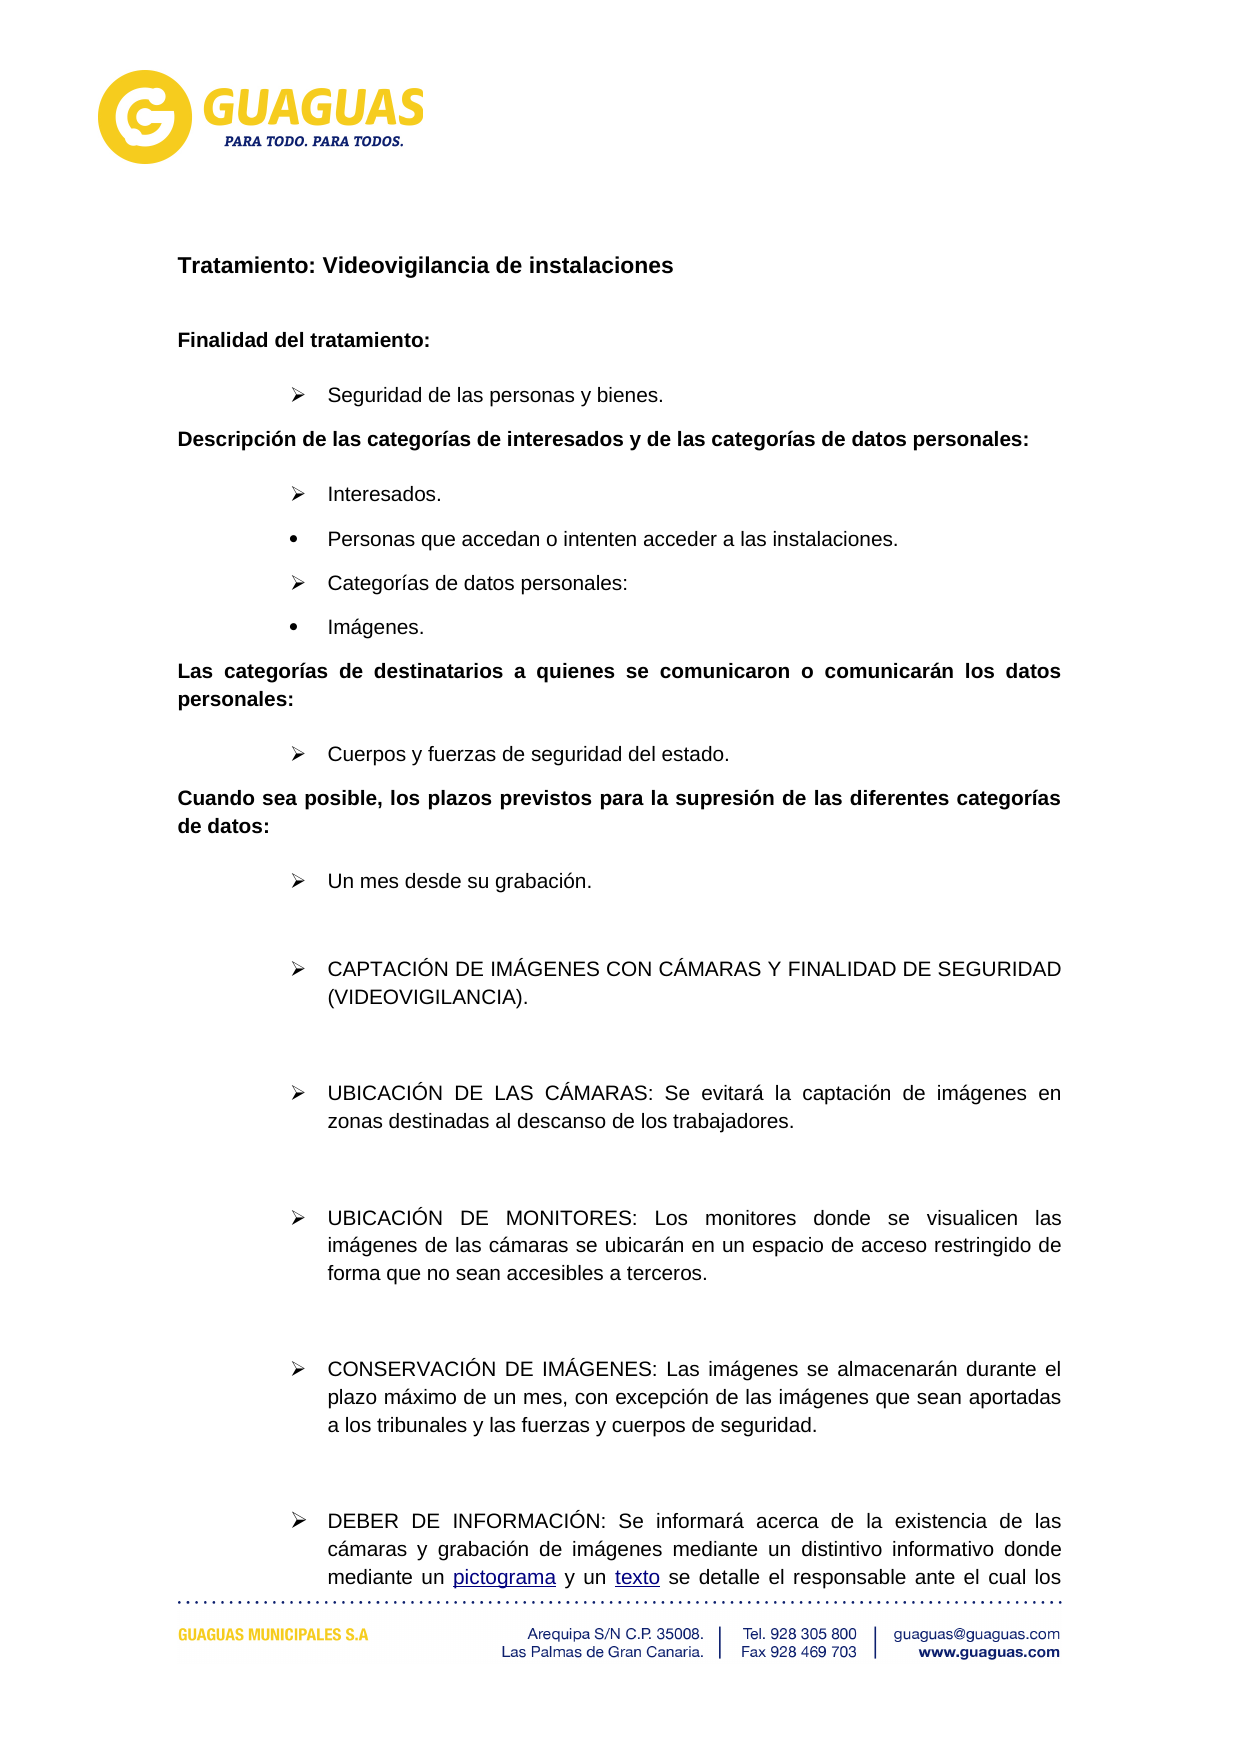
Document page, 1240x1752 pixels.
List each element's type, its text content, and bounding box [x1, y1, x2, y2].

list Seguridad de las personas y bienes. [290, 383, 1062, 407]
text Las categorías de destinatarios a quienes se comunicaron o comunicarán los datos personales: [177, 659, 1062, 711]
list Interesados. [290, 482, 1062, 506]
subtitle Tratamiento: Videovigilancia de instalaciones [177, 252, 1062, 278]
list DEBER DE INFORMACIÓN: Se informará acerca de la existencia de las cámaras y grabación de imágenes mediante un distintivo informativo donde mediante un pictograma y un texto se detalle el responsable ante el cual los [290, 1509, 1062, 1588]
list Imágenes. [290, 615, 1062, 639]
list UBICACIÓN DE LAS CÁMARAS: Se evitará la captación de imágenes en zonas destinadas al descanso de los trabajadores. [290, 1081, 1062, 1133]
list Cuerpos y fuerzas de seguridad del estado. [290, 742, 1062, 766]
text Descripción de las categorías de interesados y de las categorías de datos personales: [177, 427, 1062, 451]
text Cuando sea posible, los plazos previstos para la supresión de las diferentes categorías de datos: [177, 786, 1062, 837]
list Un mes desde su grabación. [290, 868, 1062, 893]
list CONSERVACIÓN DE IMÁGENES: Las imágenes se almacenarán durante el plazo máximo de un mes, con excepción de las imágenes que sean aportadas a los tribunales y las fuerzas y cuerpos de seguridad. [290, 1357, 1062, 1436]
text Finalidad del tratamiento: [177, 328, 1062, 352]
list Personas que accedan o intenten acceder a las instalaciones. [290, 526, 1062, 551]
list UBICACIÓN DE MONITORES: Los monitores donde se visualicen las imágenes de las cámaras se ubicarán en un espacio de acceso restringido de forma que no sean accesibles a terceros. [290, 1206, 1062, 1284]
list CAPTACIÓN DE IMÁGENES CON CÁMARAS Y FINALIDAD DE SEGURIDAD (VIDEOVIGILANCIA). [290, 957, 1062, 1008]
list Categorías de datos personales: [290, 571, 1062, 595]
